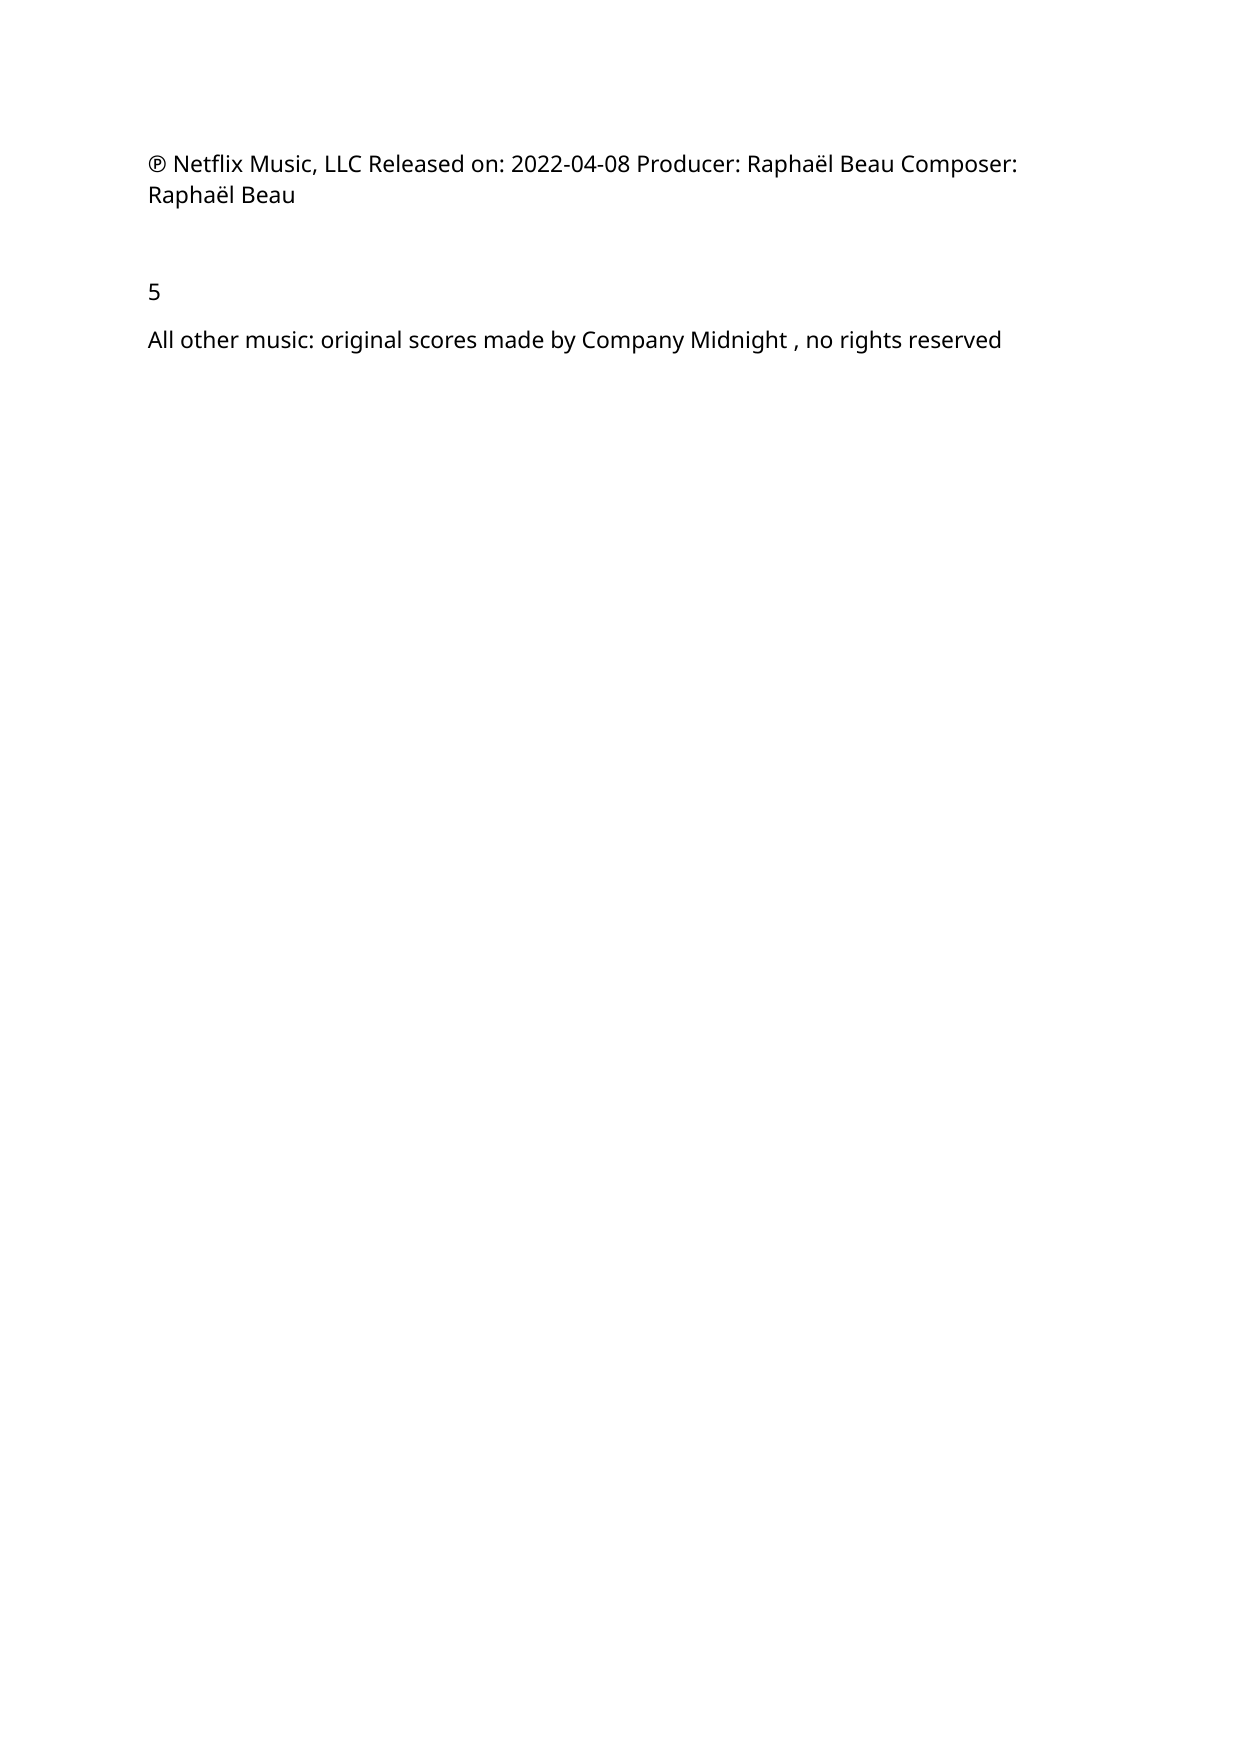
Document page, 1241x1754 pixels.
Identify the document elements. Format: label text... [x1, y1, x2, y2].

text ℗ Netflix Music, LLC Released on: 2022-04-08 Producer: Raphaël Beau Composer: Raphaël Beau [148, 148, 1093, 210]
text 5 [148, 276, 1093, 307]
text All other music: original scores made by Company Midnight , no rights reserved [148, 324, 1093, 355]
